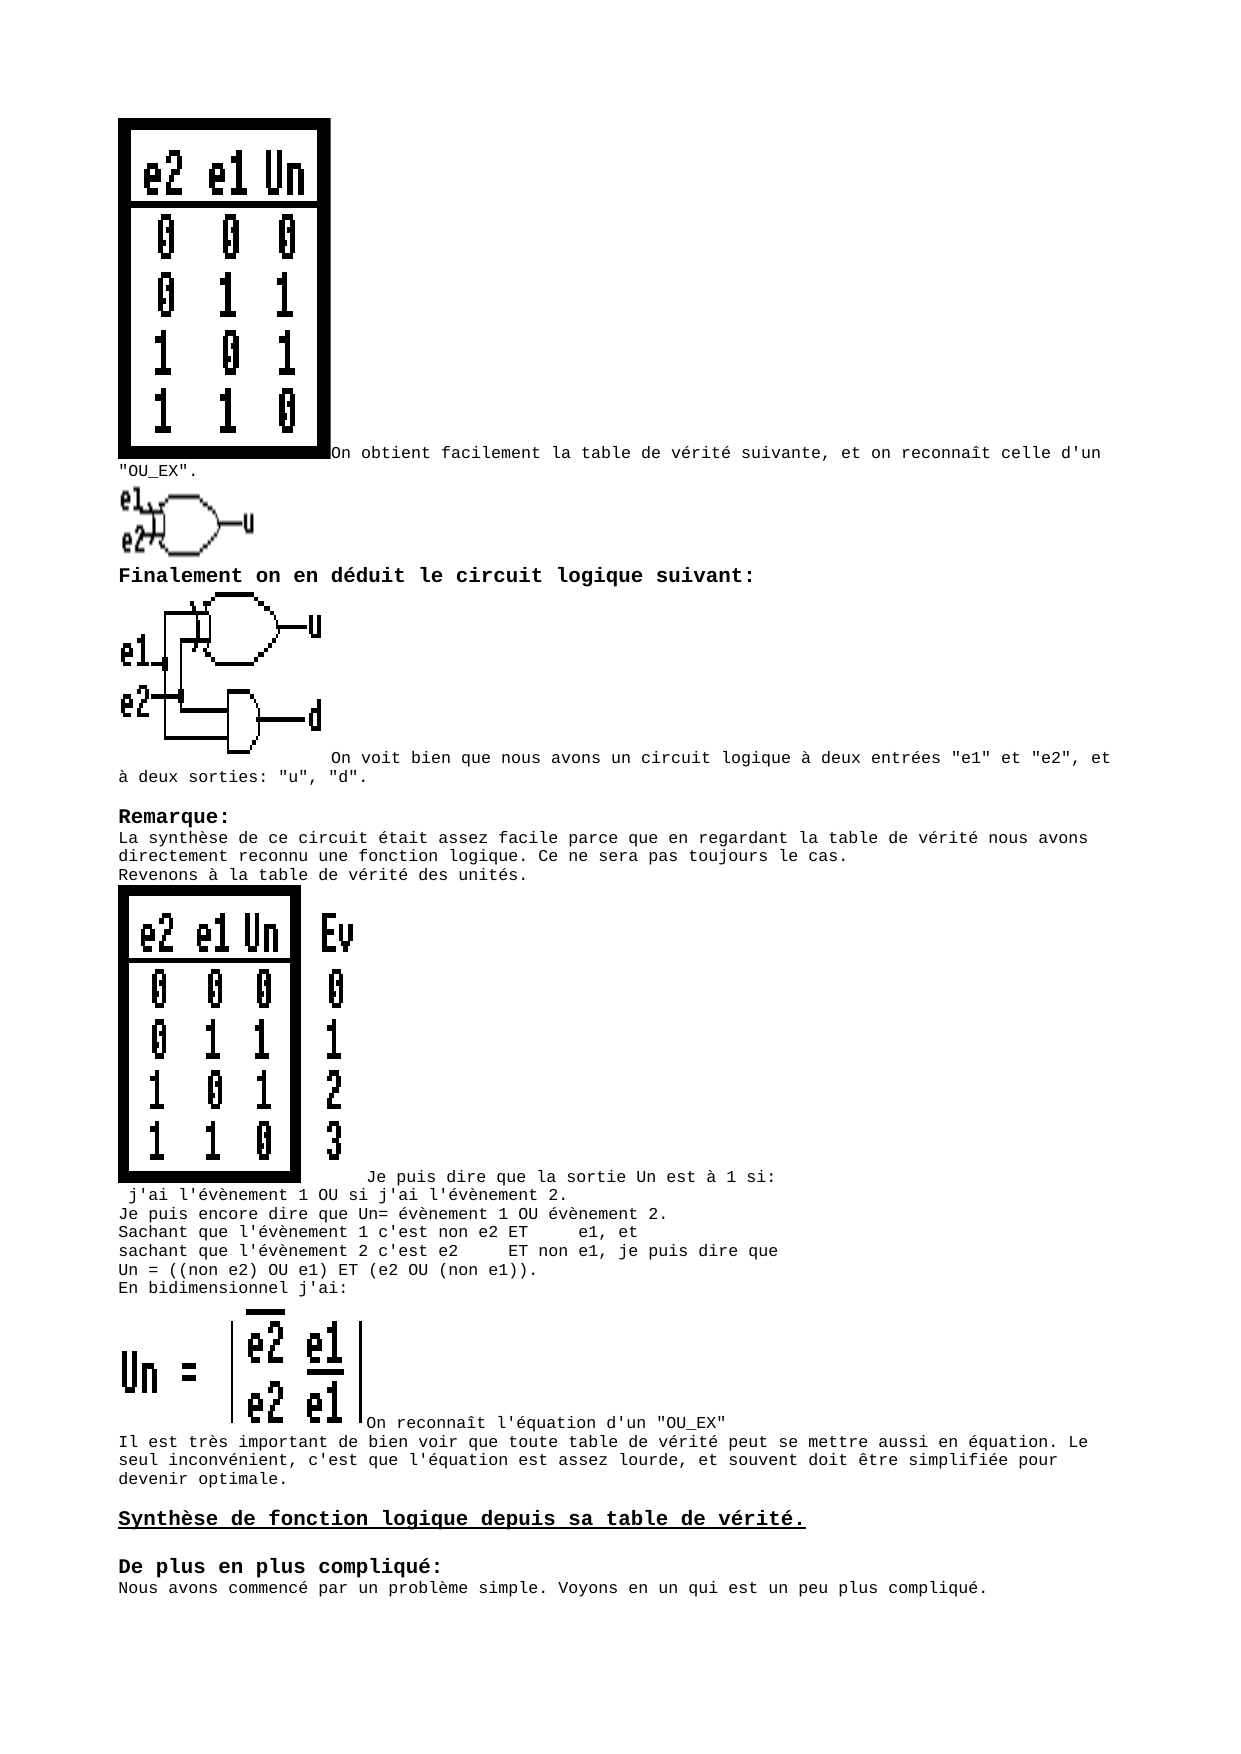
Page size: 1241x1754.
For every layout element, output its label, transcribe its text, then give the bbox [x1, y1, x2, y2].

text sachant que l'évènement 2 c'est e2 ET non e1, je puis dire que [118, 1243, 1122, 1261]
text On voit bien que nous avons un circuit logique à deux entrées "e1" et "e2", et à deux sorties: "u", "d". [118, 588, 1122, 787]
text Je puis encore dire que Un= évènement 1 OU évènement 2. [118, 1206, 1122, 1224]
text En bidimensionnel j'ai: [118, 1280, 1122, 1298]
text La synthèse de ce circuit était assez facile parce que en regardant la table de vérité nous avons directement reconnu une fonction logique. Ce ne sera pas toujours le cas. [118, 829, 1122, 867]
text j'ai l'évènement 1 OU si j'ai l'évènement 2. [118, 1187, 1122, 1206]
text Sachant que l'évènement 1 c'est non e2 ET e1, et [118, 1224, 1122, 1243]
text Nous avons commencé par un problème simple. Voyons en un qui est un peu plus compliqué. [118, 1579, 1122, 1598]
text Je puis dire que la sortie Un est à 1 si: [118, 885, 1122, 1187]
text Remarque: [118, 806, 1122, 829]
text Il est très important de bien voir que toute table de vérité peut se mettre aussi en équation. Le seul inconvénient, c'est que l'équation est assez lourde, et souvent doit être simplifiée pour devenir optimale. [118, 1433, 1122, 1489]
text On obtient facilement la table de vérité suivante, et on reconnaît celle d'un "OU_EX". [118, 118, 1122, 482]
text Finalement on en déduit le circuit logique suivant: [118, 564, 1122, 588]
text On reconnaît l'équation d'un "OU_EX" [118, 1298, 1122, 1433]
text Revenons à la table de vérité des unités. [118, 867, 1122, 885]
text Synthèse de fonction logique depuis sa table de vérité. [118, 1508, 1122, 1532]
text De plus en plus compliqué: [118, 1556, 1122, 1579]
text Un = ((non e2) OU e1) ET (e2 OU (non e1)). [118, 1261, 1122, 1280]
